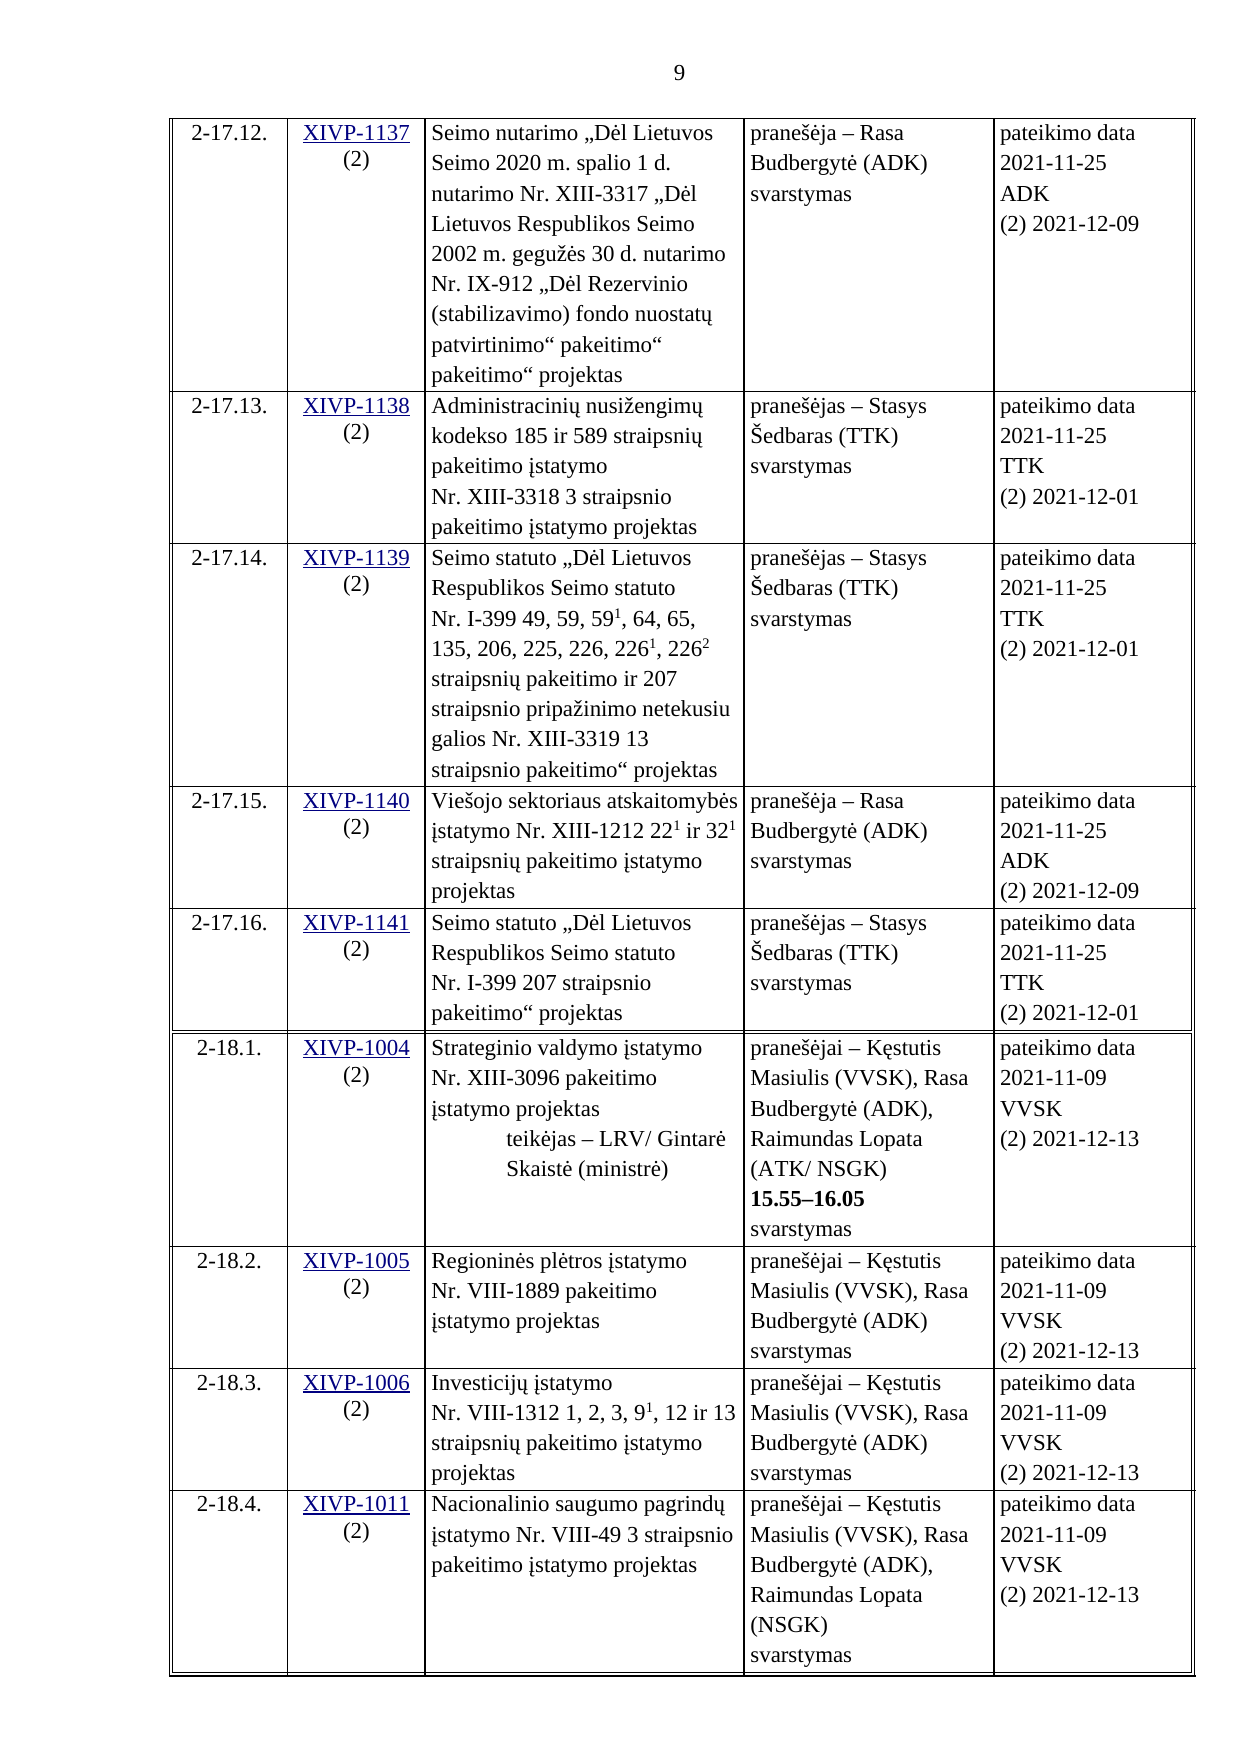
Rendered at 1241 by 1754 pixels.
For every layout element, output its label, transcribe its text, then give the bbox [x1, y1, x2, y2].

table_cell XIVP-1140 (2) [288, 787, 424, 908]
table_cell 2-18.3. [173, 1369, 287, 1489]
table_cell 2-18.2. [173, 1247, 287, 1368]
table_cell Seimo nutarimo „Dėl Lietuvos Seimo 2020 m. spalio 1 d. nutarimo Nr. XIII-3317 „Dėl Lietuvos Respublikos Seimo 2002 m. gegužės 30 d. nutarimo Nr. IX-912 „Dėl Rezervinio (stabilizavimo) fondo nuostatų patvirtinimo“ pakeitimo“ pakeitimo“ projektas [426, 119, 743, 391]
table_cell 2-17.15. [173, 787, 287, 908]
table_cell XIVP-1004 (2) [288, 1034, 424, 1246]
table_cell 2-17.12. [173, 119, 287, 391]
table_cell Nacionalinio saugumo pagrindų įstatymo Nr. VIII-49 3 straipsnio pakeitimo įstatymo projektas [426, 1491, 743, 1672]
table_cell pranešėjas – Stasys Šedbaras (TTK) svarstymas [745, 392, 993, 543]
table_cell Strateginio valdymo įstatymo Nr. XIII-3096 pakeitimo įstatymo projektas teikėjas – LRV/ Gintarė Skaistė (ministrė) [426, 1034, 743, 1246]
table_cell pateikimo data 2021-11-25 ADK (2) 2021-12-09 [995, 119, 1191, 391]
table_cell XIVP-1011 (2) [288, 1491, 424, 1672]
table_cell XIVP-1005 (2) [288, 1247, 424, 1368]
table_cell pranešėjai – Kęstutis Masiulis (VVSK), Rasa Budbergytė (ADK), Raimundas Lopata (ATK/ NSGK) 15.55–16.05 svarstymas [745, 1034, 993, 1246]
table_cell [1195, 1030, 1240, 1246]
table_cell Administracinių nusižengimų kodekso 185 ir 589 straipsnių pakeitimo įstatymo Nr. XIII-3318 3 straipsnio pakeitimo įstatymo projektas [426, 392, 743, 543]
table_cell 2-17.14. [173, 544, 287, 786]
table_cell pranešėja – Rasa Budbergytė (ADK) svarstymas [745, 787, 993, 908]
table_cell 2-18.1. [173, 1034, 287, 1246]
table_cell XIVP-1006 (2) [288, 1369, 424, 1489]
table_cell XIVP-1137 (2) [288, 119, 424, 391]
table_cell Seimo statuto „Dėl Lietuvos Respublikos Seimo statuto Nr. I-399 207 straipsnio pakeitimo“ projektas [426, 909, 743, 1029]
table_cell pateikimo data 2021-11-09 VVSK (2) 2021-12-13 [995, 1491, 1191, 1672]
table_cell XIVP-1138 (2) [288, 392, 424, 543]
table_cell pateikimo data 2021-11-25 TTK (2) 2021-12-01 [995, 544, 1191, 786]
table_cell pranešėjai – Kęstutis Masiulis (VVSK), Rasa Budbergytė (ADK) svarstymas [745, 1247, 993, 1368]
table_cell [1195, 543, 1240, 786]
table_cell Viešojo sektoriaus atskaitomybės įstatymo Nr. XIII-1212 221 ir 321 straipsnių pakeitimo įstatymo projektas [426, 787, 743, 908]
table_cell pranešėja – Rasa Budbergytė (ADK) svarstymas [745, 119, 993, 391]
table_cell [1195, 1246, 1240, 1368]
table_cell [1195, 391, 1240, 543]
table_cell pranešėjai – Kęstutis Masiulis (VVSK), Rasa Budbergytė (ADK) svarstymas [745, 1369, 993, 1489]
table_cell [1195, 786, 1240, 908]
table_cell Investicijų įstatymo Nr. VIII-1312 1, 2, 3, 91, 12 ir 13 straipsnių pakeitimo įstatymo projektas [426, 1369, 743, 1489]
table_cell pateikimo data 2021-11-25 TTK (2) 2021-12-01 [995, 392, 1191, 543]
table_cell pateikimo data 2021-11-09 VVSK (2) 2021-12-13 [995, 1034, 1191, 1246]
table_cell XIVP-1139 (2) [288, 544, 424, 786]
table_cell [1195, 1368, 1240, 1489]
table_cell pranešėjai – Kęstutis Masiulis (VVSK), Rasa Budbergytė (ADK), Raimundas Lopata (NSGK) svarstymas [745, 1491, 993, 1672]
table_cell [1195, 1490, 1240, 1672]
table_cell pranešėjas – Stasys Šedbaras (TTK) svarstymas [745, 909, 993, 1029]
table_cell pateikimo data 2021-11-09 VVSK (2) 2021-12-13 [995, 1369, 1191, 1489]
table_cell XIVP-1141 (2) [288, 909, 424, 1029]
table_cell 2-17.13. [173, 392, 287, 543]
table_cell [1195, 908, 1240, 1029]
table_cell Regioninės plėtros įstatymo Nr. VIII-1889 pakeitimo įstatymo projektas [426, 1247, 743, 1368]
table_cell [1195, 118, 1240, 391]
table_cell 2-17.16. [173, 909, 287, 1029]
table_cell pateikimo data 2021-11-09 VVSK (2) 2021-12-13 [995, 1247, 1191, 1368]
table_cell Seimo statuto „Dėl Lietuvos Respublikos Seimo statuto Nr. I-399 49, 59, 591, 64, 65, 135, 206, 225, 226, 2261, 2262 straipsnių pakeitimo ir 207 straipsnio pripažinimo netekusiu galios Nr. XIII-3319 13 straipsnio pakeitimo“ projektas [426, 544, 743, 786]
table_cell pranešėjas – Stasys Šedbaras (TTK) svarstymas [745, 544, 993, 786]
table_cell pateikimo data 2021-11-25 TTK (2) 2021-12-01 [995, 909, 1191, 1029]
table_cell 2-18.4. [173, 1491, 287, 1672]
table_cell pateikimo data 2021-11-25 ADK (2) 2021-12-09 [995, 787, 1191, 908]
